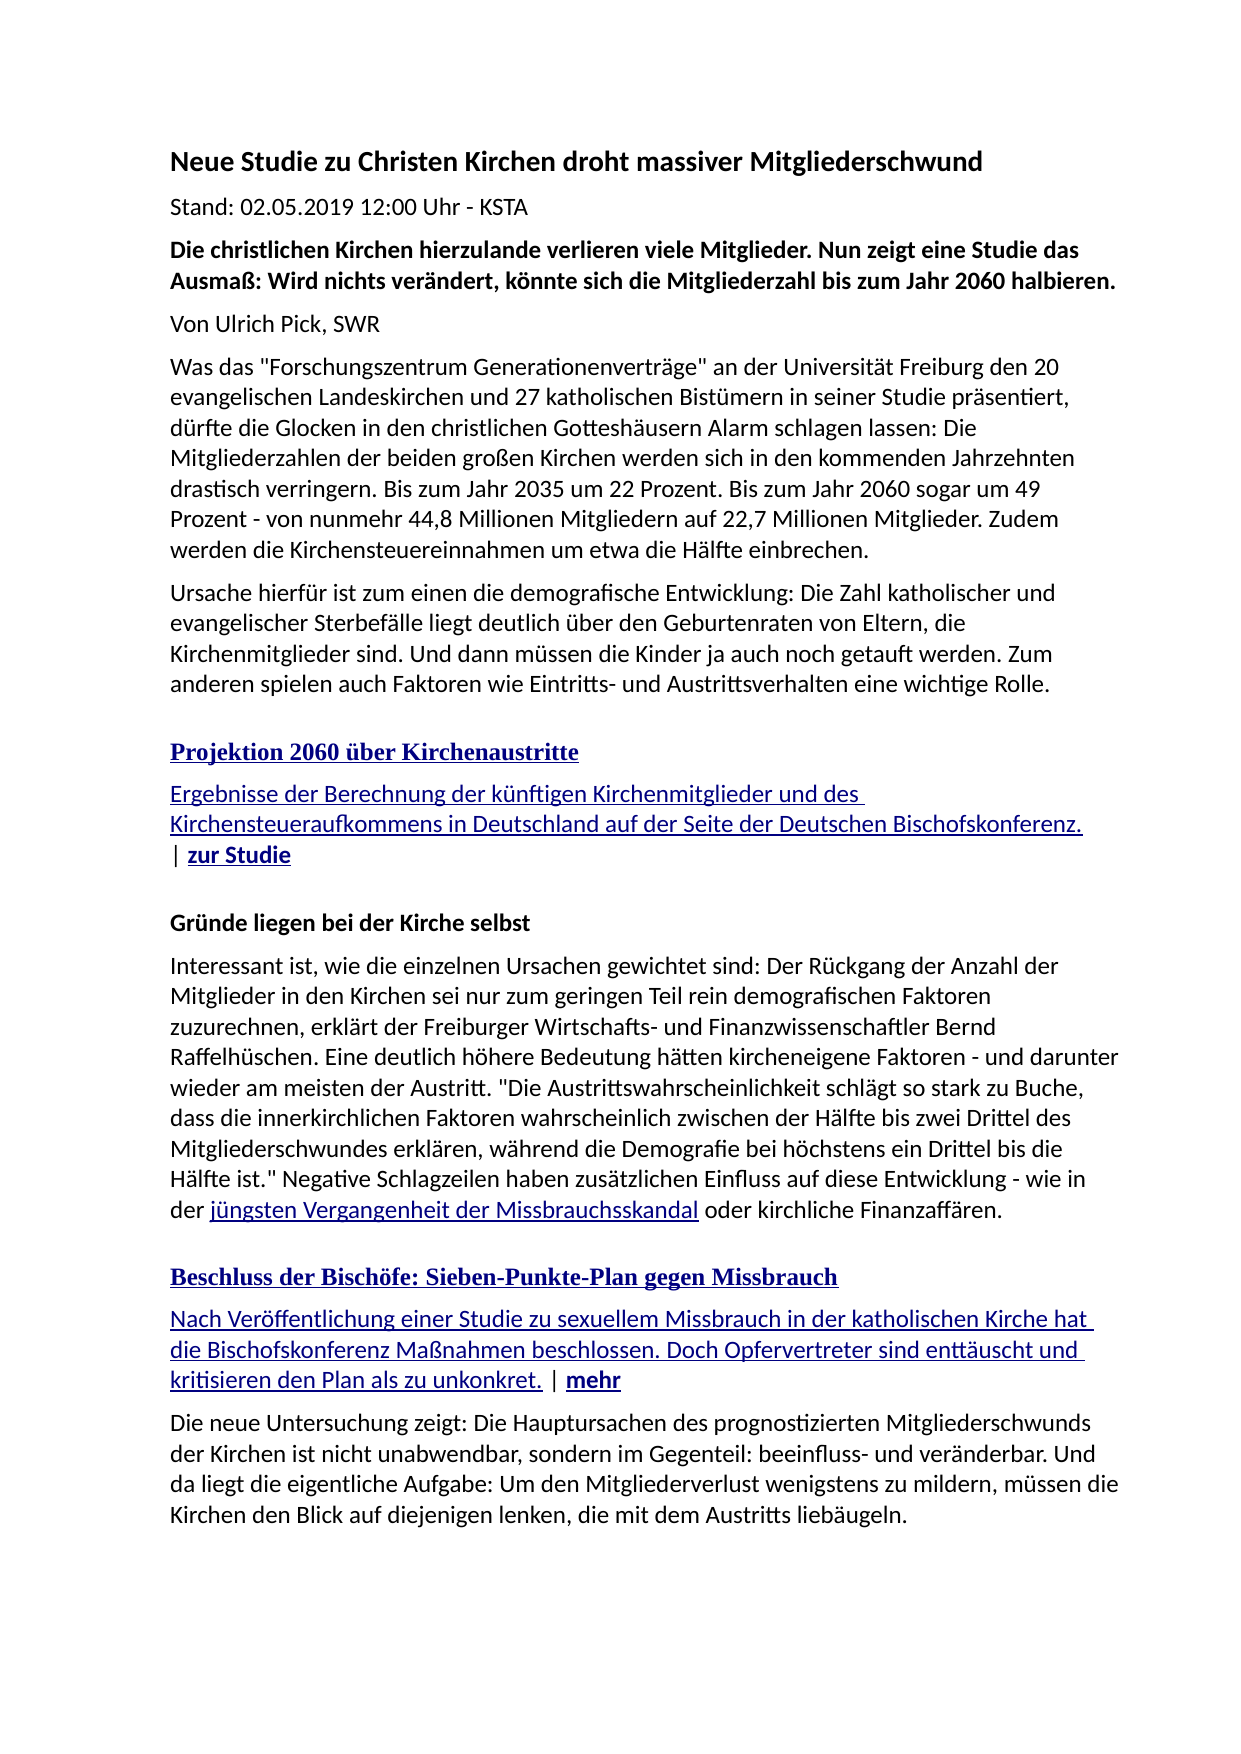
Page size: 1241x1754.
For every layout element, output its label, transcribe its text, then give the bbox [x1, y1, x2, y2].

text Ursache hierfür ist zum einen die demografische Entwicklung: Die Zahl katholischer und evangelischer Sterbefälle liegt deutlich über den Geburtenraten von Eltern, die Kirchenmitglieder sind. Und dann müssen die Kinder ja auch noch getauft werden. Zum anderen spielen auch Faktoren wie Eintritts- und Austrittsverhalten eine wichtige Rolle. [170, 577, 1122, 699]
subtitle Gründe liegen bei der Kirche selbst [170, 907, 1122, 937]
subtitle Projektion 2060 über Kirchenaustritte [170, 737, 1122, 765]
text Von Ulrich Pick, SWR [170, 308, 1122, 338]
subtitle Beschluss der Bischöfe: Sieben-Punkte-Plan gegen Missbrauch [170, 1262, 1122, 1291]
text Was das "Forschungszentrum Generationenverträge" an der Universität Freiburg den 20 evangelischen Landeskirchen und 27 katholischen Bistümern in seiner Studie präsentiert, dürfte die Glocken in den christlichen Gotteshäusern Alarm schlagen lassen: Die Mitgliederzahlen der beiden großen Kirchen werden sich in den kommenden Jahrzehnten drastisch verringern. Bis zum Jahr 2035 um 22 Prozent. Bis zum Jahr 2060 sogar um 49 Prozent - von nunmehr 44,8 Millionen Mitgliedern auf 22,7 Millionen Mitglieder. Zudem werden die Kirchensteuereinnahmen um etwa die Hälfte einbrechen. [170, 351, 1122, 564]
text Die neue Untersuchung zeigt: Die Hauptursachen des prognostizierten Mitgliederschwunds der Kirchen ist nicht unabwendbar, sondern im Gegenteil: beeinfluss- und veränderbar. Und da liegt die eigentliche Aufgabe: Um den Mitgliederverlust wenigstens zu mildern, müssen die Kirchen den Blick auf diejenigen lenken, die mit dem Austritts liebäugeln. [170, 1407, 1122, 1529]
text Stand: 02.05.2019 12:00 Uhr - KSTA [170, 191, 1122, 222]
text Nach Veröffentlichung einer Studie zu sexuellem Missbrauch in der katholischen Kirche hat die Bischofskonferenz Maßnahmen beschlossen. Doch Opfervertreter sind enttäuscht und kritisieren den Plan als zu unkonkret. | mehr [170, 1303, 1122, 1395]
text Interessant ist, wie die einzelnen Ursachen gewichtet sind: Der Rückgang der Anzahl der Mitglieder in den Kirchen sei nur zum geringen Teil rein demografischen Faktoren zuzurechnen, erklärt der Freiburger Wirtschafts- und Finanzwissenschaftler Bernd Raffelhüschen. Eine deutlich höhere Bedeutung hätten kircheneigene Faktoren - und darunter wieder am meisten der Austritt. "Die Austrittswahrscheinlichkeit schlägt so stark zu Buche, dass die innerkirchlichen Faktoren wahrscheinlich zwischen der Hälfte bis zwei Drittel des Mitgliederschwundes erklären, während die Demografie bei höchstens ein Drittel bis die Hälfte ist." Negative Schlagzeilen haben zusätzlichen Einfluss auf diese Entwicklung - wie in der jüngsten Vergangenheit der Missbrauchsskandal oder kirchliche Finanzaffären. [170, 950, 1122, 1224]
subtitle Neue Studie zu Christen Kirchen droht massiver Mitgliederschwund [170, 143, 1122, 179]
text Ergebnisse der Berechnung der künftigen Kirchenmitglieder und des Kirchensteueraufkommens in Deutschland auf der Seite der Deutschen Bischofskonferenz. | zur Studie [170, 778, 1122, 869]
text Die christlichen Kirchen hierzulande verlieren viele Mitglieder. Nun zeigt eine Studie das Ausmaß: Wird nichts verändert, könnte sich die Mitgliederzahl bis zum Jahr 2060 halbieren. [170, 234, 1122, 295]
